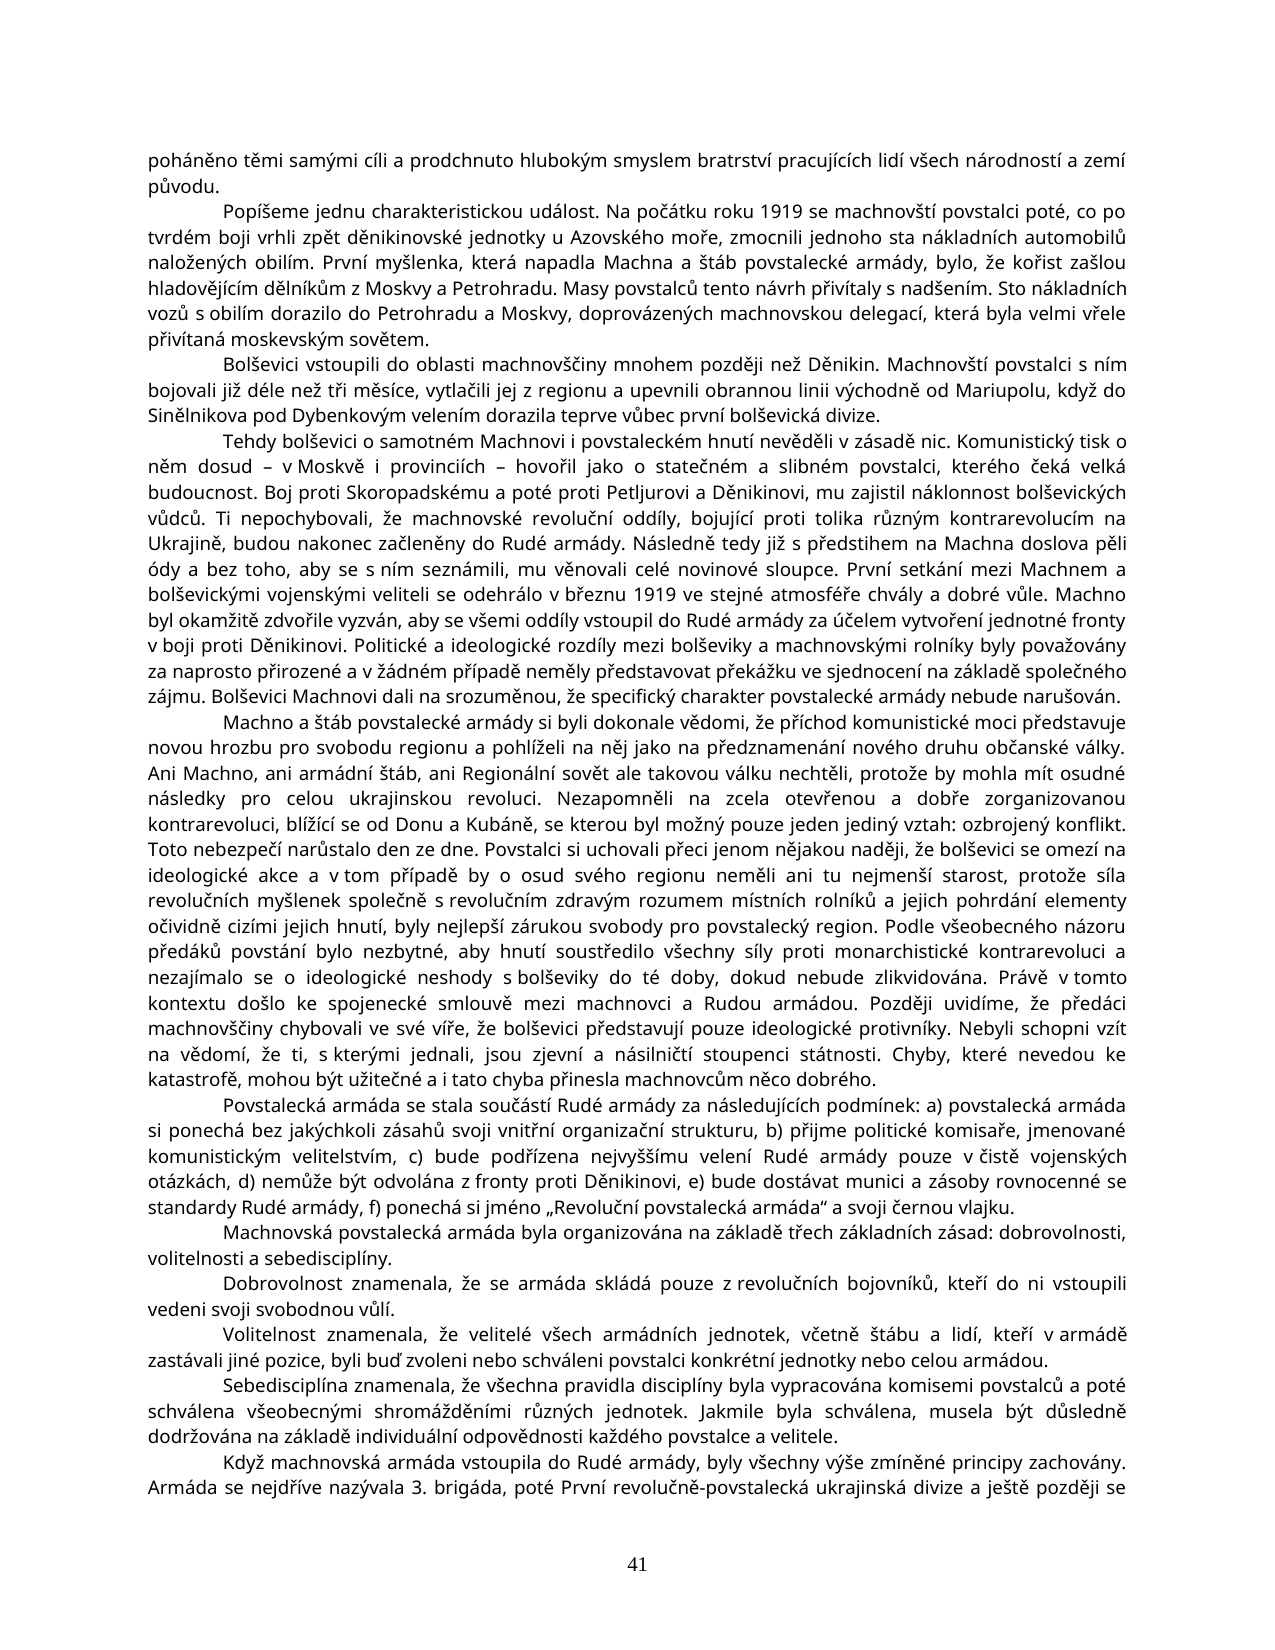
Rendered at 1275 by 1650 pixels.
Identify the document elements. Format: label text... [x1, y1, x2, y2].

text Tehdy bolševici o samotném Machnovi i povstaleckém hnutí nevěděli v zásadě nic. Komunistický tisk o něm dosud – v Moskvě i provinciích – hovořil jako o statečném a slibném povstalci, kterého čeká velká budoucnost. Boj proti Skoropadskému a poté proti Petljurovi a Děnikinovi, mu zajistil náklonnost bolševických vůdců. Ti nepochybovali, že machnovské revoluční oddíly, bojující proti tolika různým kontrarevolucím na Ukrajině, budou nakonec začleněny do Rudé armády. Následně tedy již s předstihem na Machna doslova pěli ódy a bez toho, aby se s ním seznámili, mu věnovali celé novinové sloupce. První setkání mezi Machnem a bolševickými vojenskými veliteli se odehrálo v březnu 1919 ve stejné atmosféře chvály a dobré vůle. Machno byl okamžitě zdvořile vyzván, aby se všemi oddíly vstoupil do Rudé armády za účelem vytvoření jednotné fronty v boji proti Děnikinovi. Politické a ideologické rozdíly mezi bolševiky a machnovskými rolníky byly považovány za naprosto přirozené a v žádném případě neměly představovat překážku ve sjednocení na základě společného zájmu. Bolševici Machnovi dali na srozuměnou, že specifický charakter povstalecké armády nebude narušován. [148, 428, 1127, 709]
text Dobrovolnost znamenala, že se armáda skládá pouze z revolučních bojovníků, kteří do ni vstoupili vedeni svoji svobodnou vůlí. [148, 1271, 1127, 1322]
text poháněno těmi samými cíli a prodchnuto hlubokým smyslem bratrství pracujících lidí všech národností a zemí původu. [148, 148, 1127, 199]
text Popíšeme jednu charakteristickou událost. Na počátku roku 1919 se machnovští povstalci poté, co po tvrdém boji vrhli zpět děnikinovské jednotky u Azovského moře, zmocnili jednoho sta nákladních automobilů naložených obilím. První myšlenka, která napadla Machna a štáb povstalecké armády, bylo, že kořist zašlou hladovějícím dělníkům z Moskvy a Petrohradu. Masy povstalců tento návrh přivítaly s nadšením. Sto nákladních vozů s obilím dorazilo do Petrohradu a Moskvy, doprovázených machnovskou delegací, která byla velmi vřele přivítaná moskevským sovětem. [148, 199, 1127, 352]
text Machno a štáb povstalecké armády si byli dokonale vědomi, že příchod komunistické moci představuje novou hrozbu pro svobodu regionu a pohlíželi na něj jako na předznamenání nového druhu občanské války. Ani Machno, ani armádní štáb, ani Regionální sovět ale takovou válku nechtěli, protože by mohla mít osudné následky pro celou ukrajinskou revoluci. Nezapomněli na zcela otevřenou a dobře zorganizovanou kontrarevoluci, blížící se od Donu a Kubáně, se kterou byl možný pouze jeden jediný vztah: ozbrojený konflikt. Toto nebezpečí narůstalo den ze dne. Povstalci si uchovali přeci jenom nějakou naději, že bolševici se omezí na ideologické akce a v tom případě by o osud svého regionu neměli ani tu nejmenší starost, protože síla revolučních myšlenek společně s revolučním zdravým rozumem místních rolníků a jejich pohrdání elementy očividně cizími jejich hnutí, byly nejlepší zárukou svobody pro povstalecký region. Podle všeobecného názoru předáků povstání bylo nezbytné, aby hnutí soustředilo všechny síly proti monarchistické kontrarevoluci a nezajímalo se o ideologické neshody s bolševiky do té doby, dokud nebude zlikvidována. Právě v tomto kontextu došlo ke spojenecké smlouvě mezi machnovci a Rudou armádou. Později uvidíme, že předáci machnovščiny chybovali ve své víře, že bolševici představují pouze ideologické protivníky. Nebyli schopni vzít na vědomí, že ti, s kterými jednali, jsou zjevní a násilničtí stoupenci státnosti. Chyby, které nevedou ke katastrofě, mohou být užitečné a i tato chyba přinesla machnovcům něco dobrého. [148, 709, 1127, 1092]
text Sebedisciplína znamenala, že všechna pravidla disciplíny byla vypracována komisemi povstalců a poté schválena všeobecnými shromážděními různých jednotek. Jakmile byla schválena, musela být důsledně dodržována na základě individuální odpovědnosti každého povstalce a velitele. [148, 1373, 1127, 1449]
text Když machnovská armáda vstoupila do Rudé armády, byly všechny výše zmíněné principy zachovány. Armáda se nejdříve nazývala 3. brigáda, poté První revolučně-povstalecká ukrajinská divize a ještě později se [148, 1449, 1127, 1500]
text Povstalecká armáda se stala součástí Rudé armády za následujících podmínek: a) povstalecká armáda si ponechá bez jakýchkoli zásahů svoji vnitřní organizační strukturu, b) přijme politické komisaře, jmenované komunistickým velitelstvím, c) bude podřízena nejvyššímu velení Rudé armády pouze v čistě vojenských otázkách, d) nemůže být odvolána z fronty proti Děnikinovi, e) bude dostávat munici a zásoby rovnocenné se standardy Rudé armády, f) ponechá si jméno „Revoluční povstalecká armáda“ a svoji černou vlajku. [148, 1092, 1127, 1219]
text Bolševici vstoupili do oblasti machnovščiny mnohem později než Děnikin. Machnovští povstalci s ním bojovali již déle než tři měsíce, vytlačili jej z regionu a upevnili obrannou linii východně od Mariupolu, když do Sinělnikova pod Dybenkovým velením dorazila teprve vůbec první bolševická divize. [148, 352, 1127, 428]
text Machnovská povstalecká armáda byla organizována na základě třech základních zásad: dobrovolnosti, volitelnosti a sebedisciplíny. [148, 1219, 1127, 1271]
text Volitelnost znamenala, že velitelé všech armádních jednotek, včetně štábu a lidí, kteří v armádě zastávali jiné pozice, byli buď zvoleni nebo schváleni povstalci konkrétní jednotky nebo celou armádou. [148, 1322, 1127, 1373]
